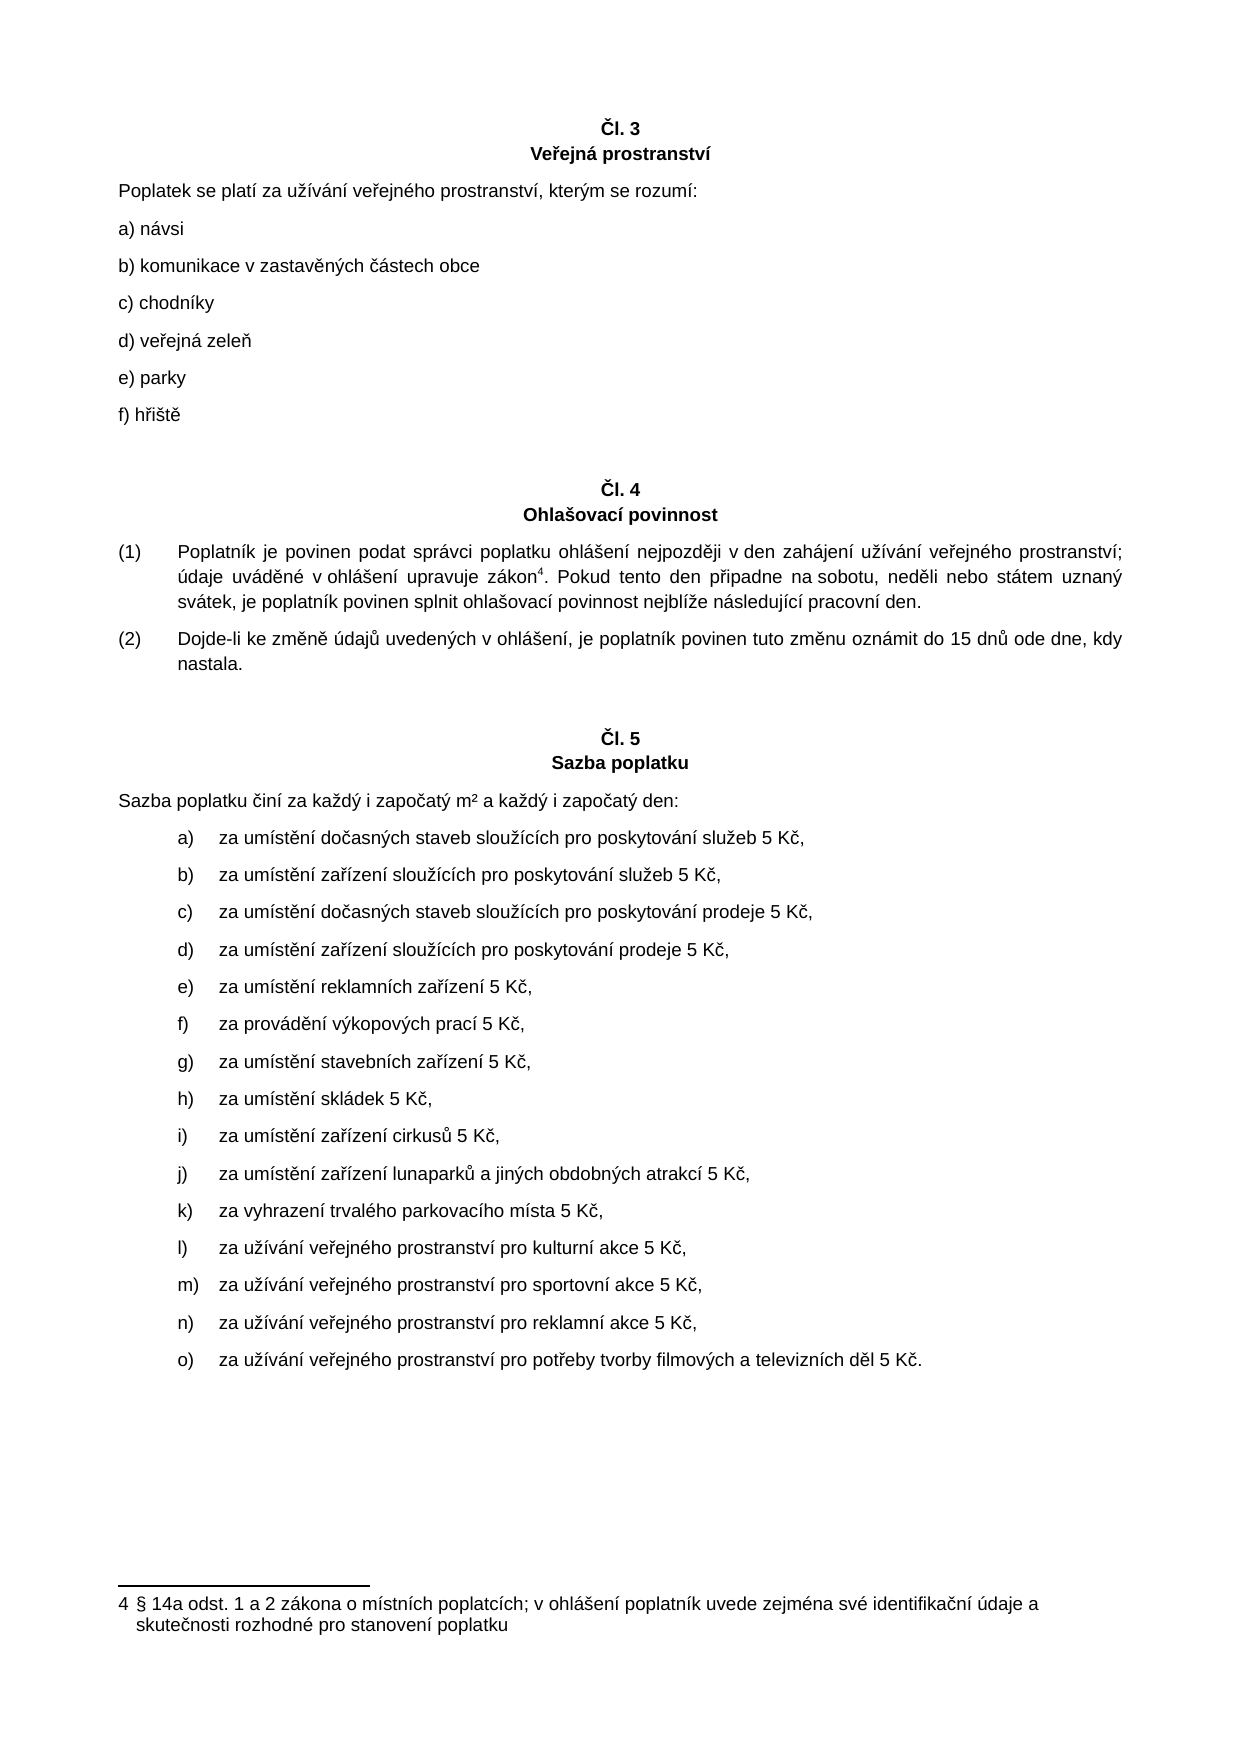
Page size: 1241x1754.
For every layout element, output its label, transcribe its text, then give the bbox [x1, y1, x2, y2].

subtitle Čl. 4 Ohlašovací povinnost [118, 479, 1122, 525]
list za užívání veřejného prostranství pro sportovní akce 5 Kč, [177, 1274, 1122, 1296]
list za vyhrazení trvalého parkovacího místa 5 Kč, [177, 1199, 1122, 1221]
list za umístění dočasných staveb sloužících pro poskytování služeb 5 Kč, [177, 827, 1122, 848]
text Poplatek se platí za užívání veřejného prostranství, kterým se rozumí: [118, 180, 1122, 202]
list za umístění zařízení lunaparků a jiných obdobných atrakcí 5 Kč, [177, 1162, 1122, 1184]
list za užívání veřejného prostranství pro potřeby tvorby filmových a televizních děl 5 Kč. [177, 1349, 1122, 1370]
text f) hřiště [118, 404, 1122, 426]
list za umístění zařízení sloužících pro poskytování služeb 5 Kč, [177, 864, 1122, 886]
text a) návsi [118, 217, 1122, 239]
list za provádění výkopových prací 5 Kč, [177, 1013, 1122, 1035]
subtitle Čl. 5 Sazba poplatku [118, 727, 1122, 774]
list za umístění reklamních zařízení 5 Kč, [177, 976, 1122, 997]
list za užívání veřejného prostranství pro kulturní akce 5 Kč, [177, 1237, 1122, 1258]
text c) chodníky [118, 292, 1122, 314]
list za umístění stavebních zařízení 5 Kč, [177, 1050, 1122, 1072]
text b) komunikace v zastavěných částech obce [118, 255, 1122, 276]
list za umístění zařízení cirkusů 5 Kč, [177, 1125, 1122, 1147]
text Sazba poplatku činí za každý i započatý m² a každý i započatý den: [118, 789, 1122, 811]
text d) veřejná zeleň [118, 329, 1122, 351]
list za užívání veřejného prostranství pro reklamní akce 5 Kč, [177, 1311, 1122, 1333]
list za umístění zařízení sloužících pro poskytování prodeje 5 Kč, [177, 938, 1122, 960]
list za umístění dočasných staveb sloužících pro poskytování prodeje 5 Kč, [177, 901, 1122, 923]
list za umístění skládek 5 Kč, [177, 1088, 1122, 1109]
text e) parky [118, 367, 1122, 388]
list Dojde-li ke změně údajů uvedených v ohlášení, je poplatník povinen tuto změnu oznámit do 15 dnů ode dne, kdy nastala. [118, 628, 1122, 674]
list Poplatník je povinen podat správci poplatku ohlášení nejpozději v den zahájení užívání veřejného prostranství; údaje uváděné v ohlášení upravuje zákon. Pokud tento den připadne na sobotu, neděli nebo státem uznaný svátek, je poplatník povinen splnit ohlašovací povinnost nejblíže následující pracovní den. [118, 541, 1122, 612]
list § 14a odst. 1 a 2 zákona o místních poplatcích; v ohlášení poplatník uvede zejména své identifikační údaje a skutečnosti rozhodné pro stanovení poplatku [118, 1592, 1122, 1635]
subtitle Čl. 3 Veřejná prostranství [118, 118, 1122, 164]
